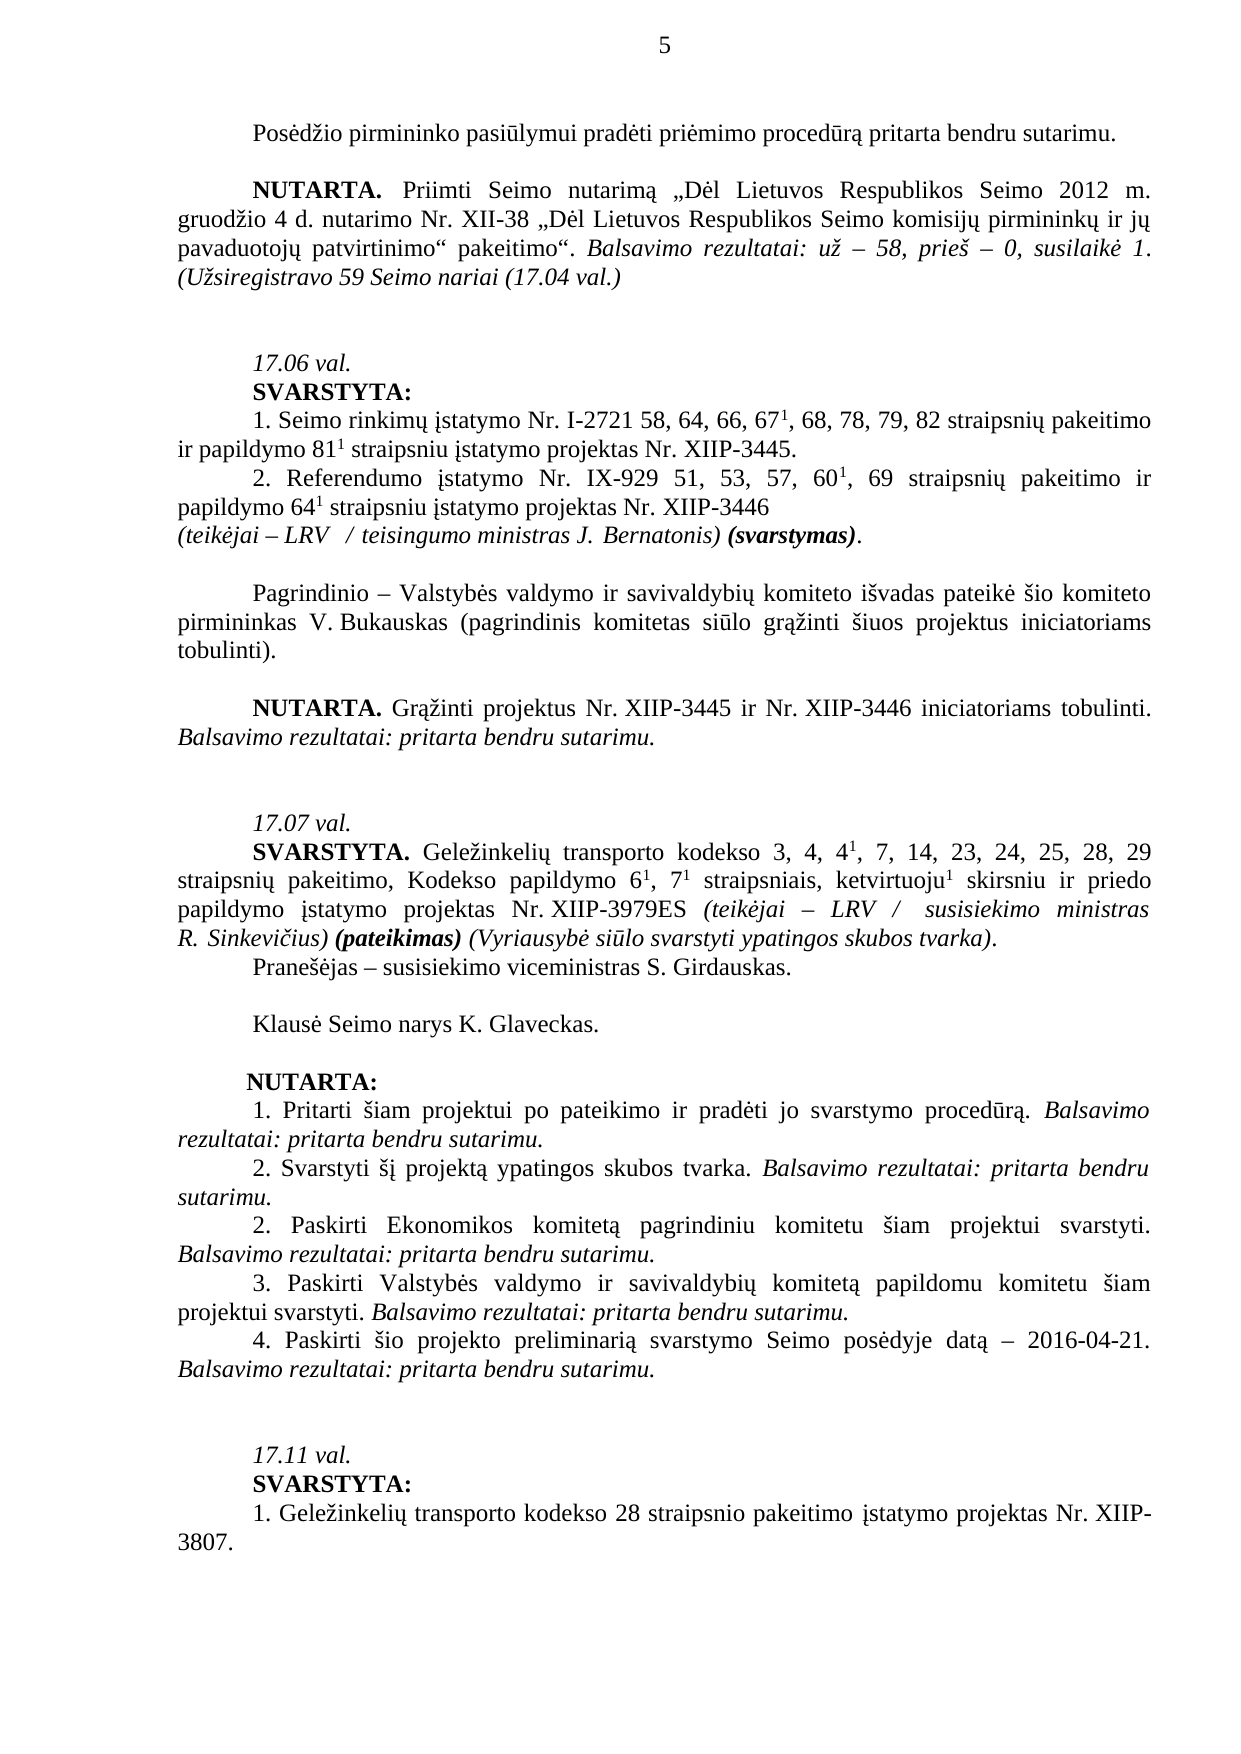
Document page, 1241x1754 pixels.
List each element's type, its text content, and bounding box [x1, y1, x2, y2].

text NUTARTA. Priimti Seimo nutarimą „Dėl Lietuvos Respublikos Seimo 2012 m. gruodžio 4 d. nutarimo Nr. XII-38 „Dėl Lietuvos Respublikos Seimo komisijų pirmininkų ir jų pavaduotojų patvirtinimo“ pakeitimo“. Balsavimo rezultatai: už – 58, prieš – 0, susilaikė 1. (Užsiregistravo 59 Seimo nariai (17.04 val.) [177, 176, 1152, 291]
text 3. Paskirti Valstybės valdymo ir savivaldybių komitetą papildomu komitetu šiam projektui svarstyti. Balsavimo rezultatai: pritarta bendru sutarimu. [177, 1268, 1152, 1326]
text Pranešėjas – susisiekimo viceministras S. Girdauskas. [177, 952, 1152, 981]
text 1. Seimo rinkimų įstatymo Nr. I-2721 58, 64, 66, 671, 68, 78, 79, 82 straipsnių pakeitimo ir papildymo 811 straipsniu įstatymo projektas Nr. XIIP-3445. [177, 406, 1152, 463]
text 17.07 val. [177, 808, 1152, 837]
text 2. Svarstyti šį projektą ypatingos skubos tvarka. Balsavimo rezultatai: pritarta bendru sutarimu. [177, 1153, 1152, 1211]
text NUTARTA. Grąžinti projektus Nr. XIIP-3445 ir Nr. XIIP-3446 iniciatoriams tobulinti. Balsavimo rezultatai: pritarta bendru sutarimu. [177, 693, 1152, 751]
text 4. Paskirti šio projekto preliminarią svarstymo Seimo posėdyje datą – 2016-04-21. Balsavimo rezultatai: pritarta bendru sutarimu. [177, 1326, 1152, 1383]
text 2. Paskirti Ekonomikos komitetą pagrindiniu komitetu šiam projektui svarstyti. Balsavimo rezultatai: pritarta bendru sutarimu. [177, 1211, 1152, 1268]
text Posėdžio pirmininko pasiūlymui pradėti priėmimo procedūrą pritarta bendru sutarimu. [177, 118, 1152, 147]
text 1. Geležinkelių transporto kodekso 28 straipsnio pakeitimo įstatymo projektas Nr. XIIP-3807. [177, 1498, 1152, 1556]
text NUTARTA: [177, 1067, 1152, 1096]
text SVARSTYTA: [177, 377, 1152, 406]
text Pagrindinio – Valstybės valdymo ir savivaldybių komiteto išvadas pateikė šio komiteto pirmininkas V. Bukauskas (pagrindinis komitetas siūlo grąžinti šiuos projektus iniciatoriams tobulinti). [177, 578, 1152, 664]
text 1. Pritarti šiam projektui po pateikimo ir pradėti jo svarstymo procedūrą. Balsavimo rezultatai: pritarta bendru sutarimu. [177, 1096, 1152, 1153]
text 17.06 val. [177, 348, 1152, 377]
text (teikėjai – LRV / teisingumo ministras J. Bernatonis) (svarstymas). [177, 521, 1152, 549]
text SVARSTYTA. Geležinkelių transporto kodekso 3, 4, 41, 7, 14, 23, 24, 25, 28, 29 straipsnių pakeitimo, Kodekso papildymo 61, 71 straipsniais, ketvirtuoju1 skirsniu ir priedo papildymo įstatymo projektas Nr. XIIP-3979ES (teikėjai – LRV / susisiekimo ministras R. Sinkevičius) (pateikimas) (Vyriausybė siūlo svarstyti ypatingos skubos tvarka). [177, 837, 1152, 952]
text 17.11 val. [177, 1441, 1152, 1469]
text SVARSTYTA: [177, 1469, 1152, 1498]
text Klausė Seimo narys K. Glaveckas. [177, 1009, 1152, 1038]
text 2. Referendumo įstatymo Nr. IX-929 51, 53, 57, 601, 69 straipsnių pakeitimo ir papildymo 641 straipsniu įstatymo projektas Nr. XIIP-3446 [177, 463, 1152, 521]
